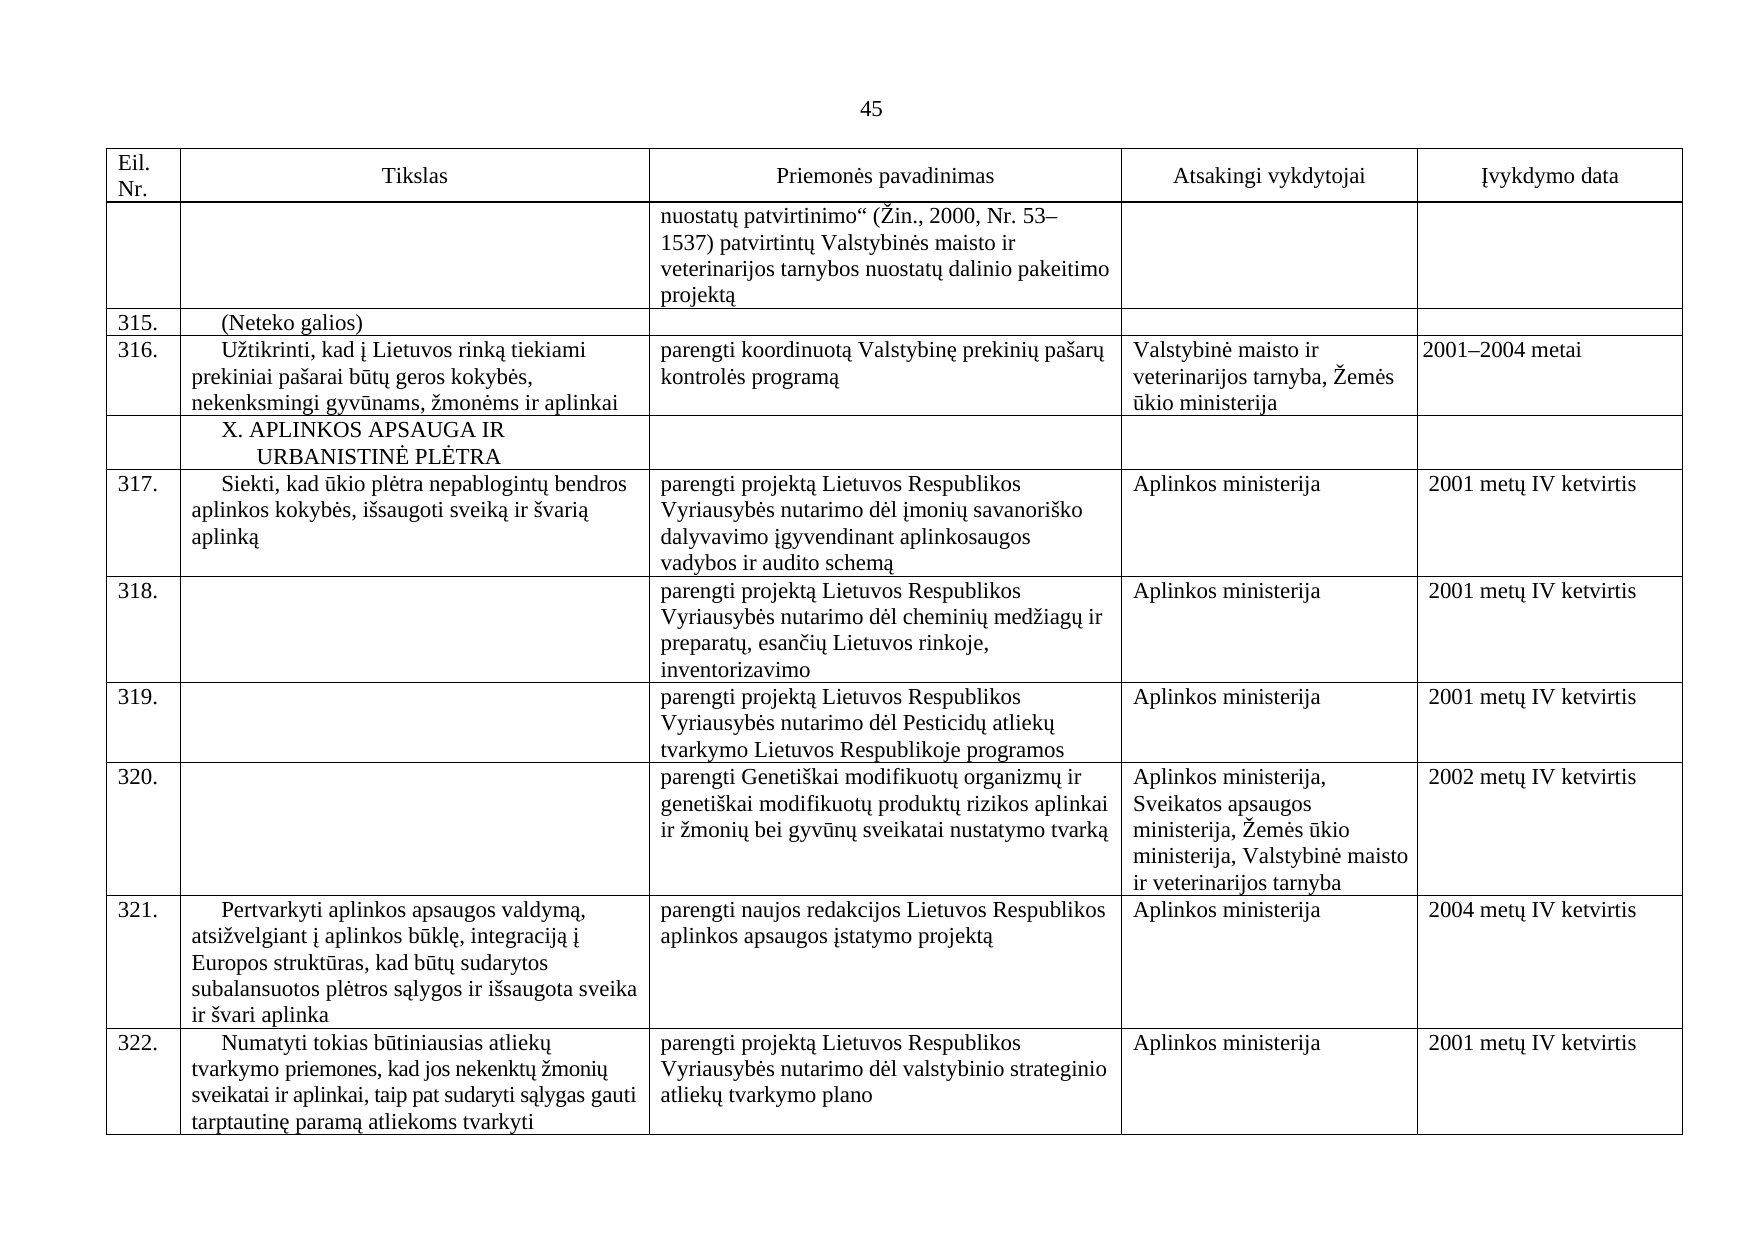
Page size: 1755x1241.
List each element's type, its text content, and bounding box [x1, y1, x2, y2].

table_cell [107, 336, 180, 415]
table_header Įvykdymo data [1418, 149, 1682, 201]
table_cell parengti projektą Lietuvos Respublikos Vyriausybės nutarimo dėl cheminių medžiagų ir preparatų, esančių Lietuvos rinkoje, inventorizavimo [650, 577, 1121, 682]
table_cell Aplinkos ministerija, Sveikatos apsaugos ministerija, Žemės ūkio ministerija, Valstybinė maisto ir veterinarijos tarnyba [1122, 763, 1417, 895]
table_cell 2001–2004 metai [1418, 336, 1682, 415]
table_cell 2001 metų IV ketvirtis [1418, 470, 1682, 576]
table_cell 2001 metų IV ketvirtis [1418, 1029, 1682, 1134]
table_cell Aplinkos ministerija [1122, 896, 1417, 1028]
table_cell Numatyti tokias būtiniausias atliekų tvarkymo priemones, kad jos nekenktų žmonių sveikatai ir aplinkai, taip pat sudaryti sąlygas gauti tarptautinę paramą atliekoms tvarkyti [181, 1029, 649, 1134]
table_header Priemonės pavadinimas [650, 149, 1121, 201]
table_cell 2002 metų IV ketvirtis [1418, 763, 1682, 895]
table_cell [1418, 309, 1682, 335]
table_cell 2001 metų IV ketvirtis [1418, 577, 1682, 682]
table_cell Aplinkos ministerija [1122, 577, 1417, 682]
table_cell Aplinkos ministerija [1122, 683, 1417, 762]
table_cell parengti koordinuotą Valstybinę prekinių pašarų kontrolės programą [650, 336, 1121, 415]
table_cell [181, 683, 649, 762]
table_cell Aplinkos ministerija [1122, 470, 1417, 576]
table_cell [650, 416, 1121, 469]
table_cell 2004 metų IV ketvirtis [1418, 896, 1682, 1028]
table_cell [107, 896, 180, 1028]
table_header Eil. Nr. [107, 149, 180, 201]
table_cell [181, 203, 649, 308]
table_cell [650, 309, 1121, 335]
table_cell [107, 763, 180, 895]
table_cell [107, 1029, 180, 1134]
table_header Tikslas [181, 149, 649, 201]
table_cell [1418, 416, 1682, 469]
table_cell [107, 577, 180, 682]
table_cell [107, 683, 180, 762]
table_cell 2001 metų IV ketvirtis [1418, 683, 1682, 762]
table_cell Siekti, kad ūkio plėtra nepablogintų bendros aplinkos kokybės, išsaugoti sveiką ir švarią aplinką [181, 470, 649, 576]
table_cell Pertvarkyti aplinkos apsaugos valdymą, atsižvelgiant į aplinkos būklę, integraciją į Europos struktūras, kad būtų sudarytos subalansuotos plėtros sąlygos ir išsaugota sveika ir švari aplinka [181, 896, 649, 1028]
table_cell parengti Genetiškai modifikuotų organizmų ir genetiškai modifikuotų produktų rizikos aplinkai ir žmonių bei gyvūnų sveikatai nustatymo tvarką [650, 763, 1121, 895]
table_cell parengti naujos redakcijos Lietuvos Respublikos aplinkos apsaugos įstatymo projektą [650, 896, 1121, 1028]
table_header Atsakingi vykdytojai [1122, 149, 1417, 201]
table_cell [1122, 416, 1417, 469]
table_cell [107, 309, 180, 335]
table_cell parengti projektą Lietuvos Respublikos Vyriausybės nutarimo dėl Pesticidų atliekų tvarkymo Lietuvos Respublikoje programos [650, 683, 1121, 762]
table_cell parengti projektą Lietuvos Respublikos Vyriausybės nutarimo dėl įmonių savanoriško dalyvavimo įgyvendinant aplinkosaugos vadybos ir audito schemą [650, 470, 1121, 576]
table_cell parengti projektą Lietuvos Respublikos Vyriausybės nutarimo dėl valstybinio strateginio atliekų tvarkymo plano [650, 1029, 1121, 1134]
table_cell (Neteko galios) [181, 309, 649, 335]
table_cell [181, 577, 649, 682]
table_cell Valstybinė maisto ir veterinarijos tarnyba, Žemės ūkio ministerija [1122, 336, 1417, 415]
table_cell [107, 416, 180, 469]
table_cell [181, 763, 649, 895]
table_cell X. APLINKOS APSAUGA IR URBANISTINĖ PLĖTRA [181, 416, 649, 469]
table_cell nuostatų patvirtinimo“ (Žin., 2000, Nr. 53–1537) patvirtintų Valstybinės maisto ir veterinarijos tarnybos nuostatų dalinio pakeitimo projektą [650, 203, 1121, 308]
table_cell [107, 470, 180, 576]
table_cell Aplinkos ministerija [1122, 1029, 1417, 1134]
table_cell [1122, 309, 1417, 335]
table_cell [1418, 203, 1682, 308]
table_cell Užtikrinti, kad į Lietuvos rinką tiekiami prekiniai pašarai būtų geros kokybės, nekenksmingi gyvūnams, žmonėms ir aplinkai [181, 336, 649, 415]
table_cell [1122, 203, 1417, 308]
table_cell [107, 203, 180, 308]
